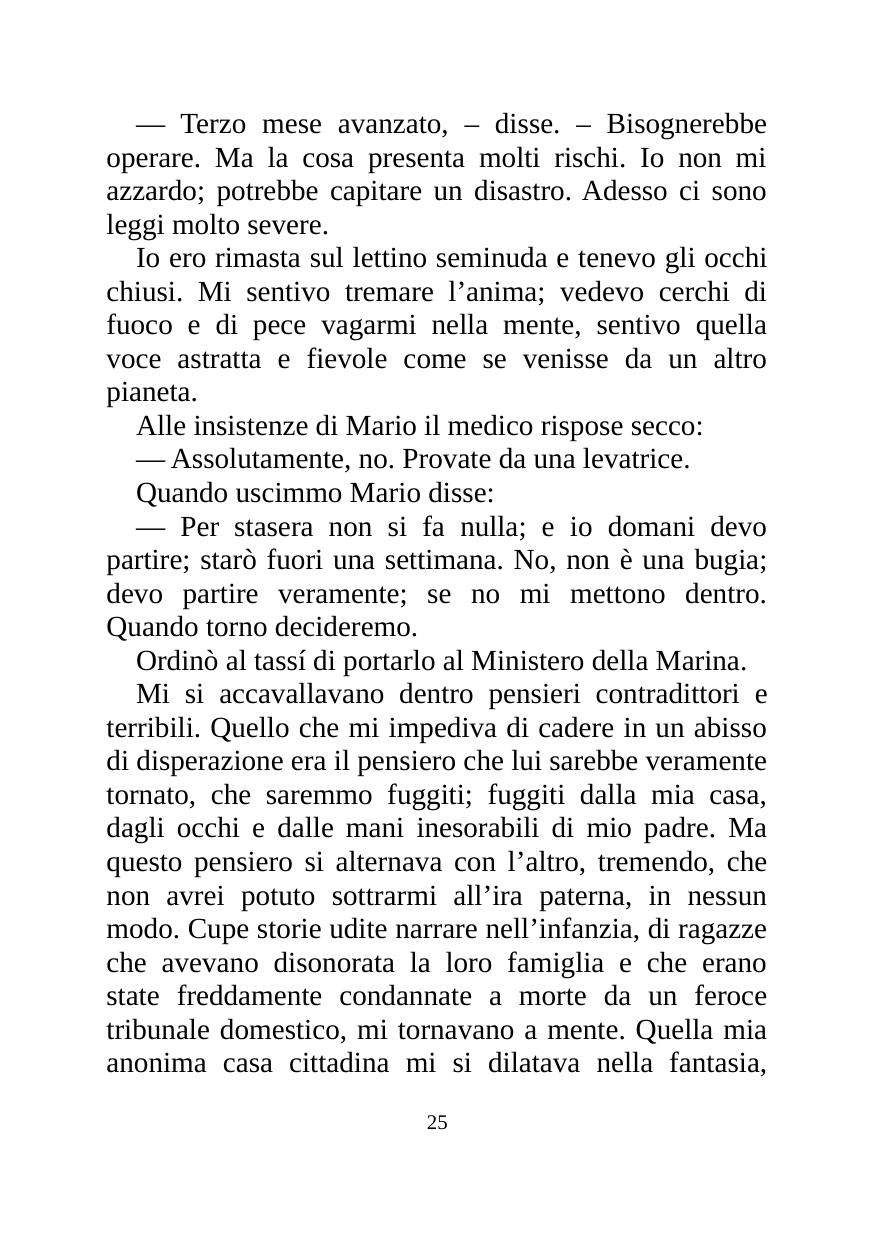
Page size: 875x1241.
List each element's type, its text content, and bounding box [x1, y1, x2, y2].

text Io ero rimasta sul lettino seminuda e tenevo gli occhi chiusi. Mi sentivo tremare l’anima; vedevo cerchi di fuoco e di pece vagarmi nella mente, sentivo quella voce astratta e fievole come se venisse da un altro pianeta. [106, 240, 768, 408]
text — Assolutamente, no. Provate da una levatrice. [106, 442, 768, 475]
text Alle insistenze di Mario il medico rispose secco: [106, 408, 768, 442]
text — Per stasera non si fa nulla; e io domani devo partire; starò fuori una settimana. No, non è una bugia; devo partire veramente; se no mi mettono dentro. Quando torno decideremo. [106, 509, 768, 643]
text — Terzo mese avanzato, – disse. – Bisognerebbe operare. Ma la cosa presenta molti rischi. Io non mi azzardo; potrebbe capitare un disastro. Adesso ci sono leggi molto severe. [106, 106, 768, 240]
text Ordinò al tassí di portarlo al Ministero della Marina. [106, 643, 768, 676]
text Quando uscimmo Mario disse: [106, 475, 768, 509]
text Mi si accavallavano dentro pensieri contradittori e terribili. Quello che mi impediva di cadere in un abisso di disperazione era il pensiero che lui sarebbe veramente tornato, che saremmo fuggiti; fuggiti dalla mia casa, dagli occhi e dalle mani inesorabili di mio padre. Ma questo pensiero si alternava con l’altro, tremendo, che non avrei potuto sottrarmi all’ira paterna, in nessun modo. Cupe storie udite narrare nell’infanzia, di ragazze che avevano disonorata la loro famiglia e che erano state freddamente condannate a morte da un feroce tribunale domestico, mi tornavano a mente. Quella mia anonima casa cittadina mi si dilatava nella fantasia, [106, 676, 768, 1079]
